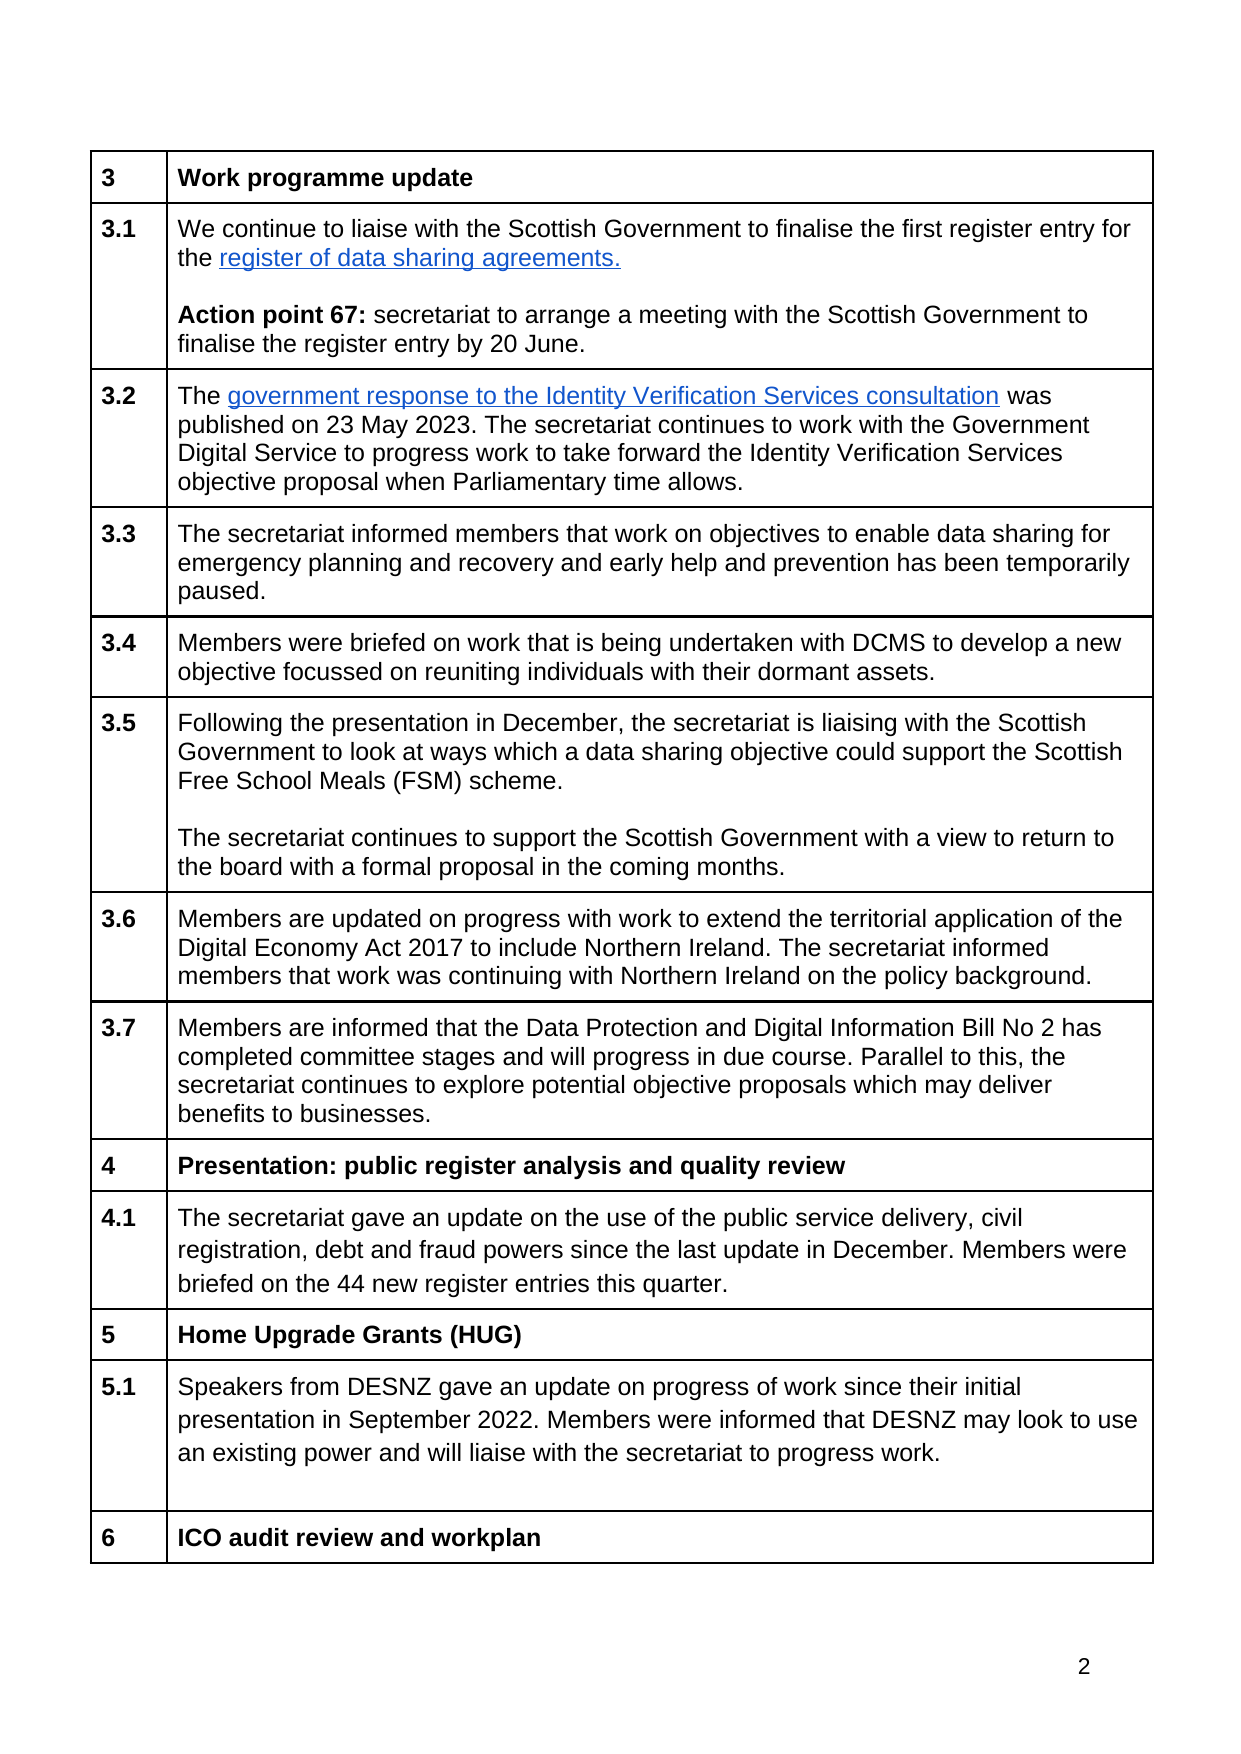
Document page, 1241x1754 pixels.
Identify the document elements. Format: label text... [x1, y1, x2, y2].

table_cell 3.7 [92, 1003, 166, 1138]
table_cell We continue to liaise with the Scottish Government to finalise the first register entry for the register of data sharing agreements. Action point 67: secretariat to arrange a meeting with the Scottish Government to finalise the register entry by 20 June. [168, 204, 1152, 368]
table_cell 4 [92, 1140, 166, 1190]
table_cell 3.5 [92, 698, 166, 891]
table_cell Members were briefed on work that is being undertaken with DCMS to develop a new objective focussed on reuniting individuals with their dormant assets. [168, 618, 1152, 696]
table_cell ICO audit review and workplan [168, 1512, 1152, 1562]
table_cell Following the presentation in December, the secretariat is liaising with the Scottish Government to look at ways which a data sharing objective could support the Scottish Free School Meals (FSM) scheme. The secretariat continues to support the Scottish Government with a view to return to the board with a formal proposal in the coming months. [168, 698, 1152, 891]
table_cell 3.6 [92, 893, 166, 1000]
table_cell The secretariat gave an update on the use of the public service delivery, civil registration, debt and fraud powers since the last update in December. Members were briefed on the 44 new register entries this quarter. [168, 1192, 1152, 1308]
table_cell Work programme update [168, 152, 1152, 202]
table_cell 5.1 [92, 1361, 166, 1510]
table_cell 6 [92, 1512, 166, 1562]
table_cell 4.1 [92, 1192, 166, 1308]
table_cell Members are updated on progress with work to extend the territorial application of the Digital Economy Act 2017 to include Northern Ireland. The secretariat informed members that work was continuing with Northern Ireland on the policy background. [168, 893, 1152, 1000]
table_cell 5 [92, 1310, 166, 1359]
table_cell 3.2 [92, 370, 166, 506]
table_cell Speakers from DESNZ gave an update on progress of work since their initial presentation in September 2022. Members were informed that DESNZ may look to use an existing power and will liaise with the secretariat to progress work. [168, 1361, 1152, 1510]
table_cell 3.4 [92, 618, 166, 696]
table_cell Presentation: public register analysis and quality review [168, 1140, 1152, 1190]
table_cell 3.3 [92, 508, 166, 615]
table_cell Members are informed that the Data Protection and Digital Information Bill No 2 has completed committee stages and will progress in due course. Parallel to this, the secretariat continues to explore potential objective proposals which may deliver benefits to businesses. [168, 1003, 1152, 1138]
table_cell 3 [92, 152, 166, 202]
table_cell The government response to the Identity Verification Services consultation was published on 23 May 2023. The secretariat continues to work with the Government Digital Service to progress work to take forward the Identity Verification Services objective proposal when Parliamentary time allows. [168, 370, 1152, 506]
table_cell 3.1 [92, 204, 166, 368]
table_cell The secretariat informed members that work on objectives to enable data sharing for emergency planning and recovery and early help and prevention has been temporarily paused. [168, 508, 1152, 615]
table_cell Home Upgrade Grants (HUG) [168, 1310, 1152, 1359]
